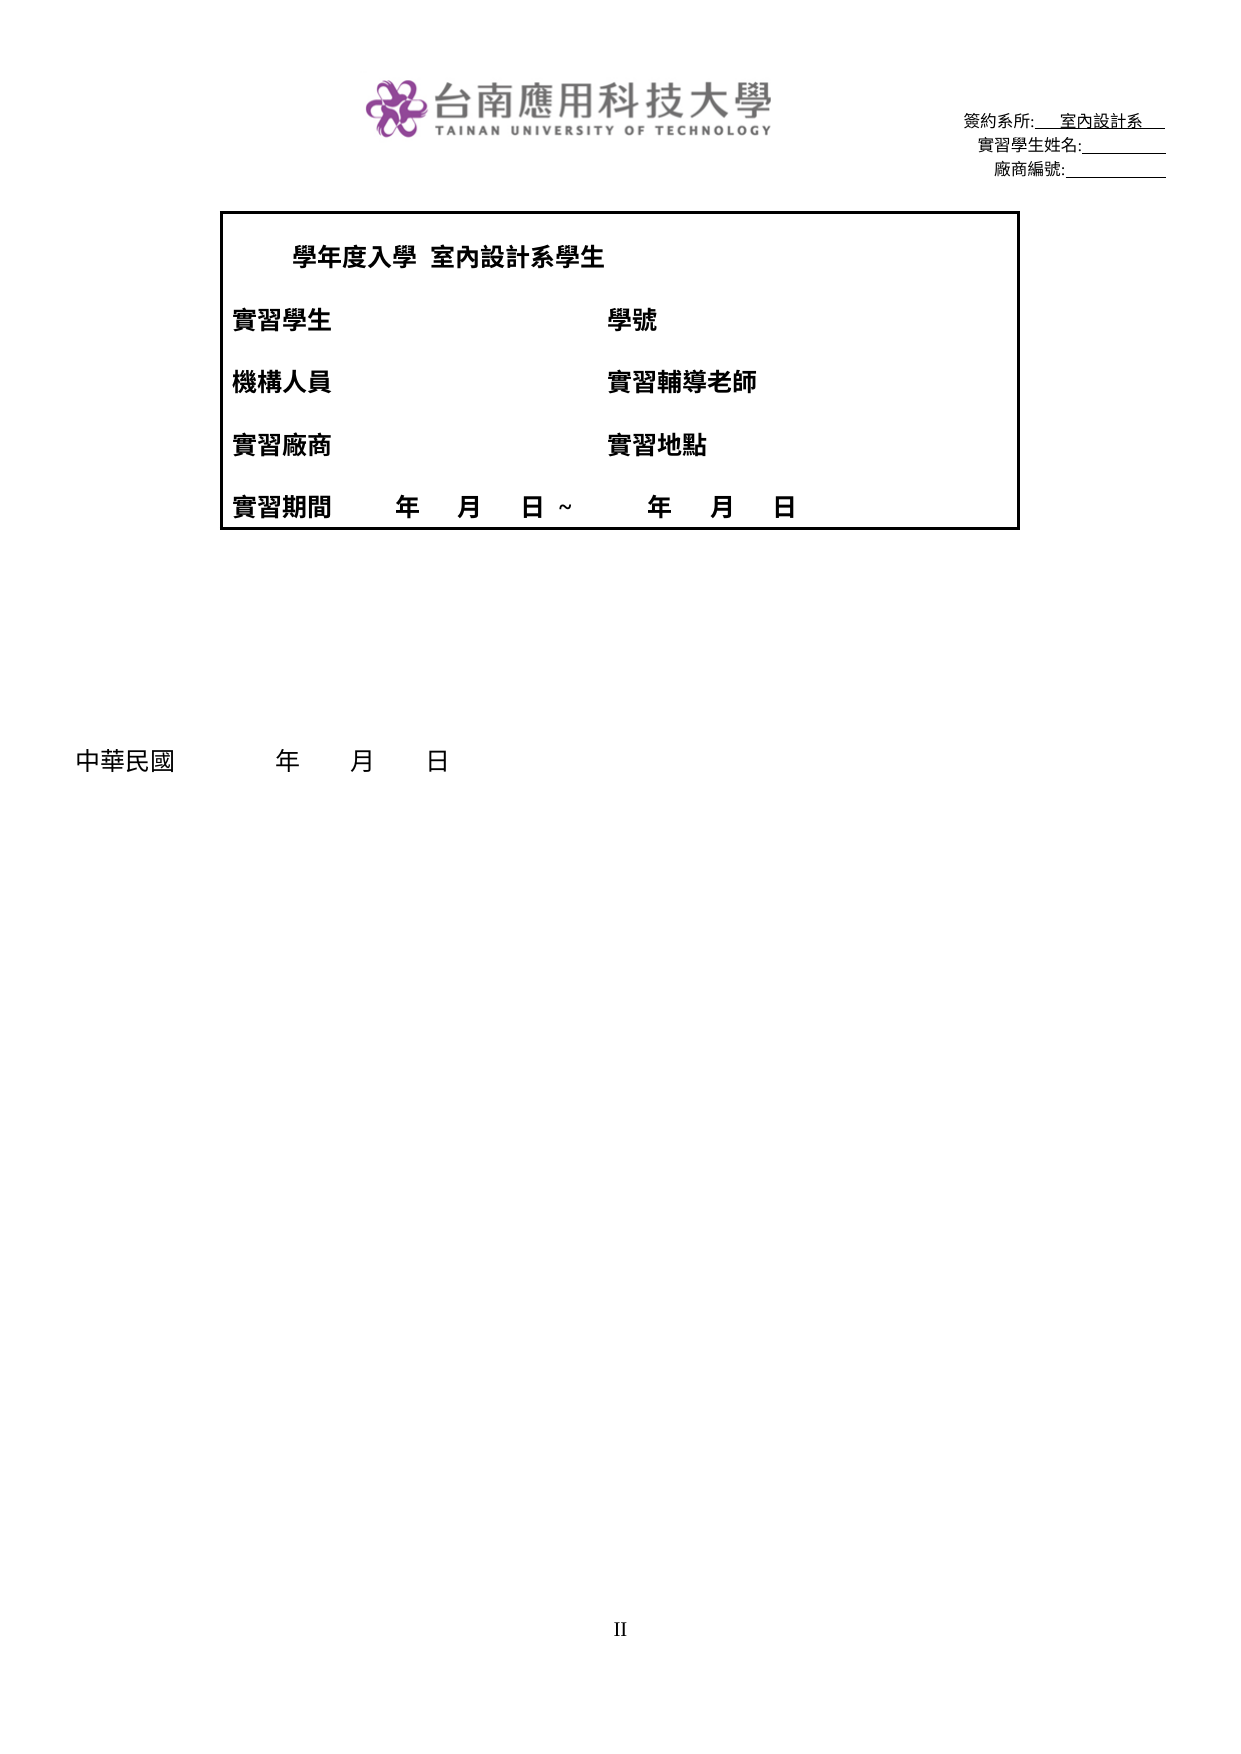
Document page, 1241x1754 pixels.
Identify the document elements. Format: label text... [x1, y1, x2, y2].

table_header 學年度入學 室內設計系學生 實習學生 學號 機構人員 實習輔導老師 實習廠商 實習地點 實習期間 年 月 日 ~ 年 月 日 [223, 214, 1017, 527]
text 中華民國 年 月 日 [75, 717, 1165, 780]
